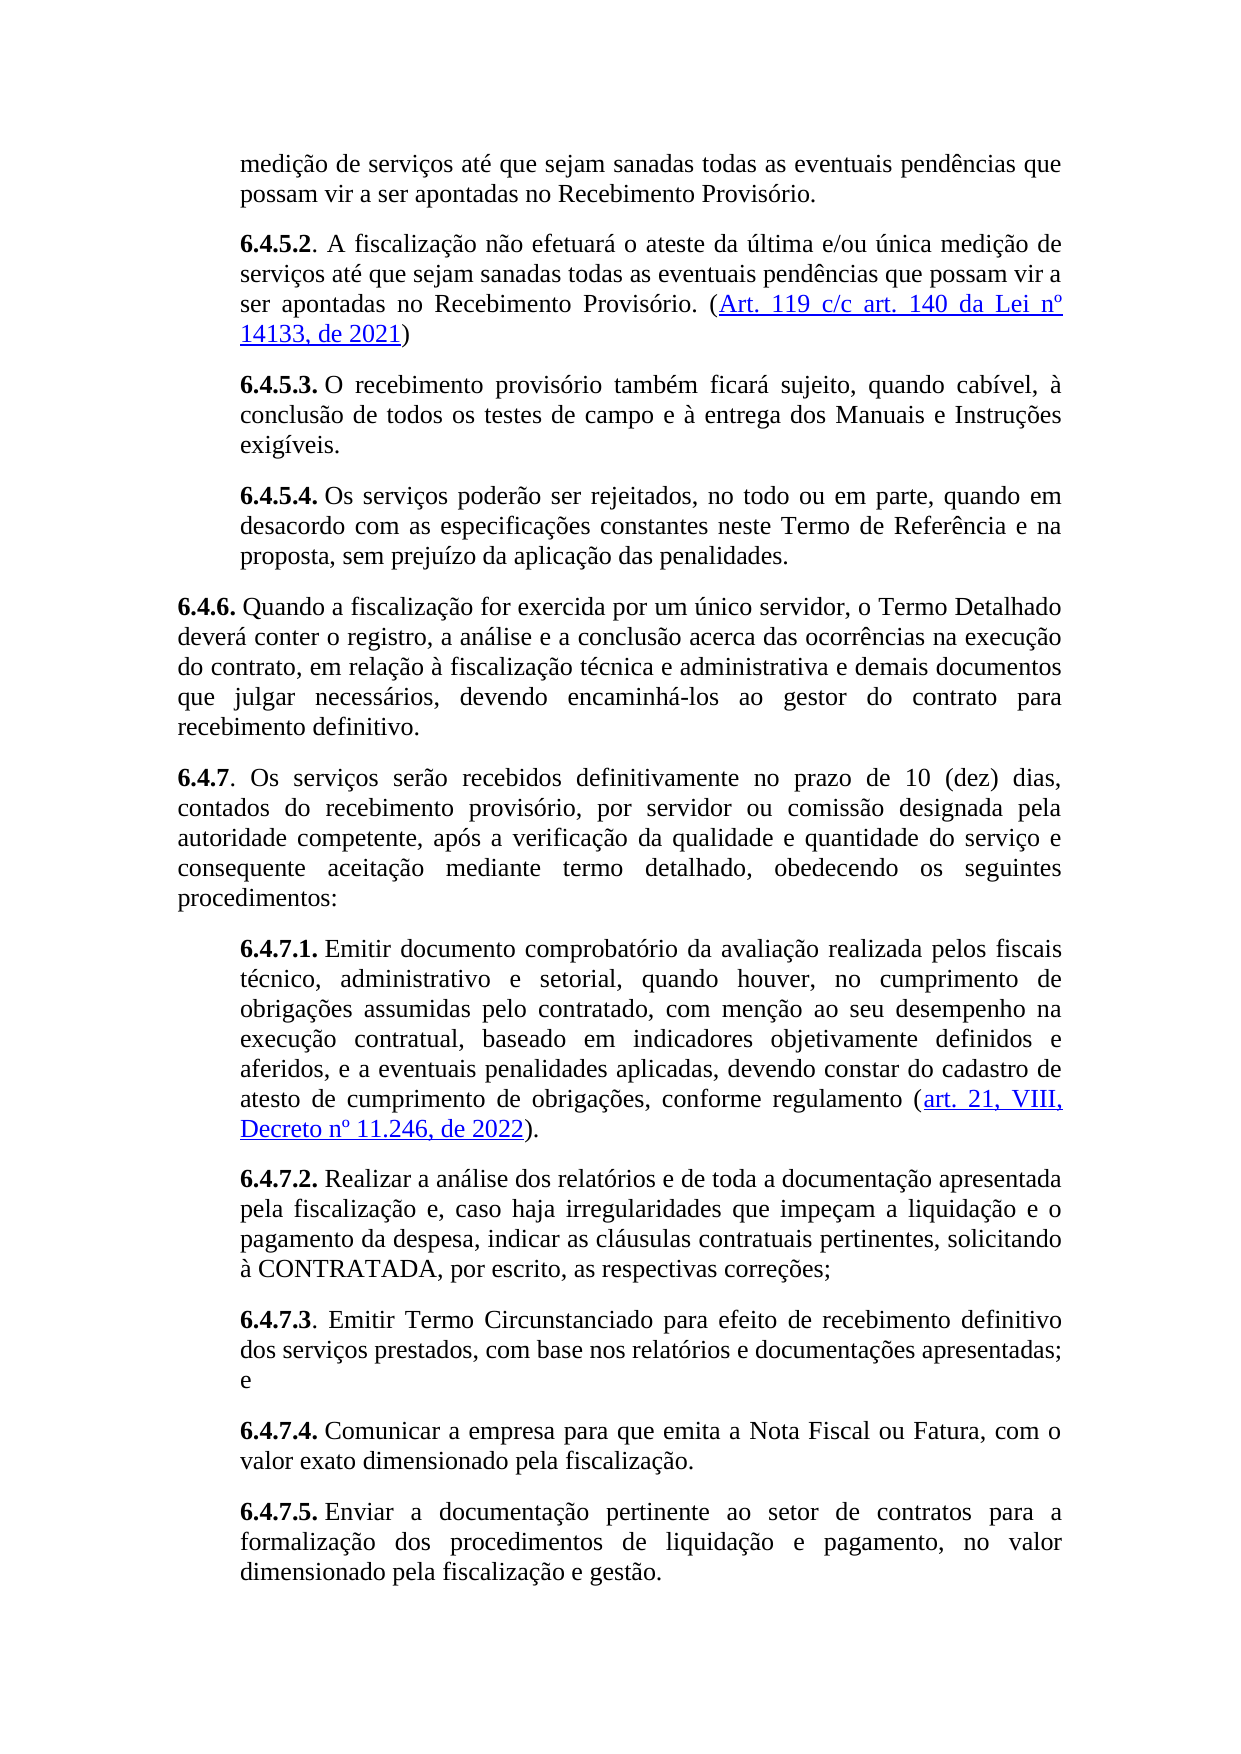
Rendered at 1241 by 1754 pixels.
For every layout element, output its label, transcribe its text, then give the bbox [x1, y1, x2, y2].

text 6.4.5.4. Os serviços poderão ser rejeitados, no todo ou em parte, quando em desacordo com as especificações constantes neste Termo de Referência e na proposta, sem prejuízo da aplicação das penalidades. [240, 480, 1063, 570]
text 6.4.7. Os serviços serão recebidos definitivamente no prazo de 10 (dez) dias, contados do recebimento provisório, por servidor ou comissão designada pela autoridade competente, após a verificação da qualidade e quantidade do serviço e consequente aceitação mediante termo detalhado, obedecendo os seguintes procedimentos: [177, 762, 1063, 912]
text 6.4.7.4. Comunicar a empresa para que emita a Nota Fiscal ou Fatura, com o valor exato dimensionado pela fiscalização. [240, 1415, 1063, 1475]
text 6.4.5.2. A fiscalização não efetuará o ateste da última e/ou única medição de serviços até que sejam sanadas todas as eventuais pendências que possam vir a ser apontadas no Recebimento Provisório. (Art. 119 c/c art. 140 da Lei nº 14133, de 2021) [240, 228, 1063, 348]
text 6.4.7.2. Realizar a análise dos relatórios e de toda a documentação apresentada pela fiscalização e, caso haja irregularidades que impeçam a liquidação e o pagamento da despesa, indicar as cláusulas contratuais pertinentes, solicitando à CONTRATADA, por escrito, as respectivas correções; [240, 1163, 1063, 1283]
text medição de serviços até que sejam sanadas todas as eventuais pendências que possam vir a ser apontadas no Recebimento Provisório. [240, 148, 1063, 208]
text 6.4.6. Quando a fiscalização for exercida por um único servidor, o Termo Detalhado deverá conter o registro, a análise e a conclusão acerca das ocorrências na execução do contrato, em relação à fiscalização técnica e administrativa e demais documentos que julgar necessários, devendo encaminhá-los ao gestor do contrato para recebimento definitivo. [177, 591, 1063, 741]
text 6.4.7.5. Enviar a documentação pertinente ao setor de contratos para a formalização dos procedimentos de liquidação e pagamento, no valor dimensionado pela fiscalização e gestão. [240, 1496, 1063, 1586]
text 6.4.5.3. O recebimento provisório também ficará sujeito, quando cabível, à conclusão de todos os testes de campo e à entrega dos Manuais e Instruções exigíveis. [240, 369, 1063, 459]
text 6.4.7.1. Emitir documento comprobatório da avaliação realizada pelos fiscais técnico, administrativo e setorial, quando houver, no cumprimento de obrigações assumidas pelo contratado, com menção ao seu desempenho na execução contratual, baseado em indicadores objetivamente definidos e aferidos, e a eventuais penalidades aplicadas, devendo constar do cadastro de atesto de cumprimento de obrigações, conforme regulamento (art. 21, VIII, Decreto nº 11.246, de 2022). [240, 933, 1063, 1143]
text 6.4.7.3. Emitir Termo Circunstanciado para efeito de recebimento definitivo dos serviços prestados, com base nos relatórios e documentações apresentadas; e [240, 1304, 1063, 1394]
